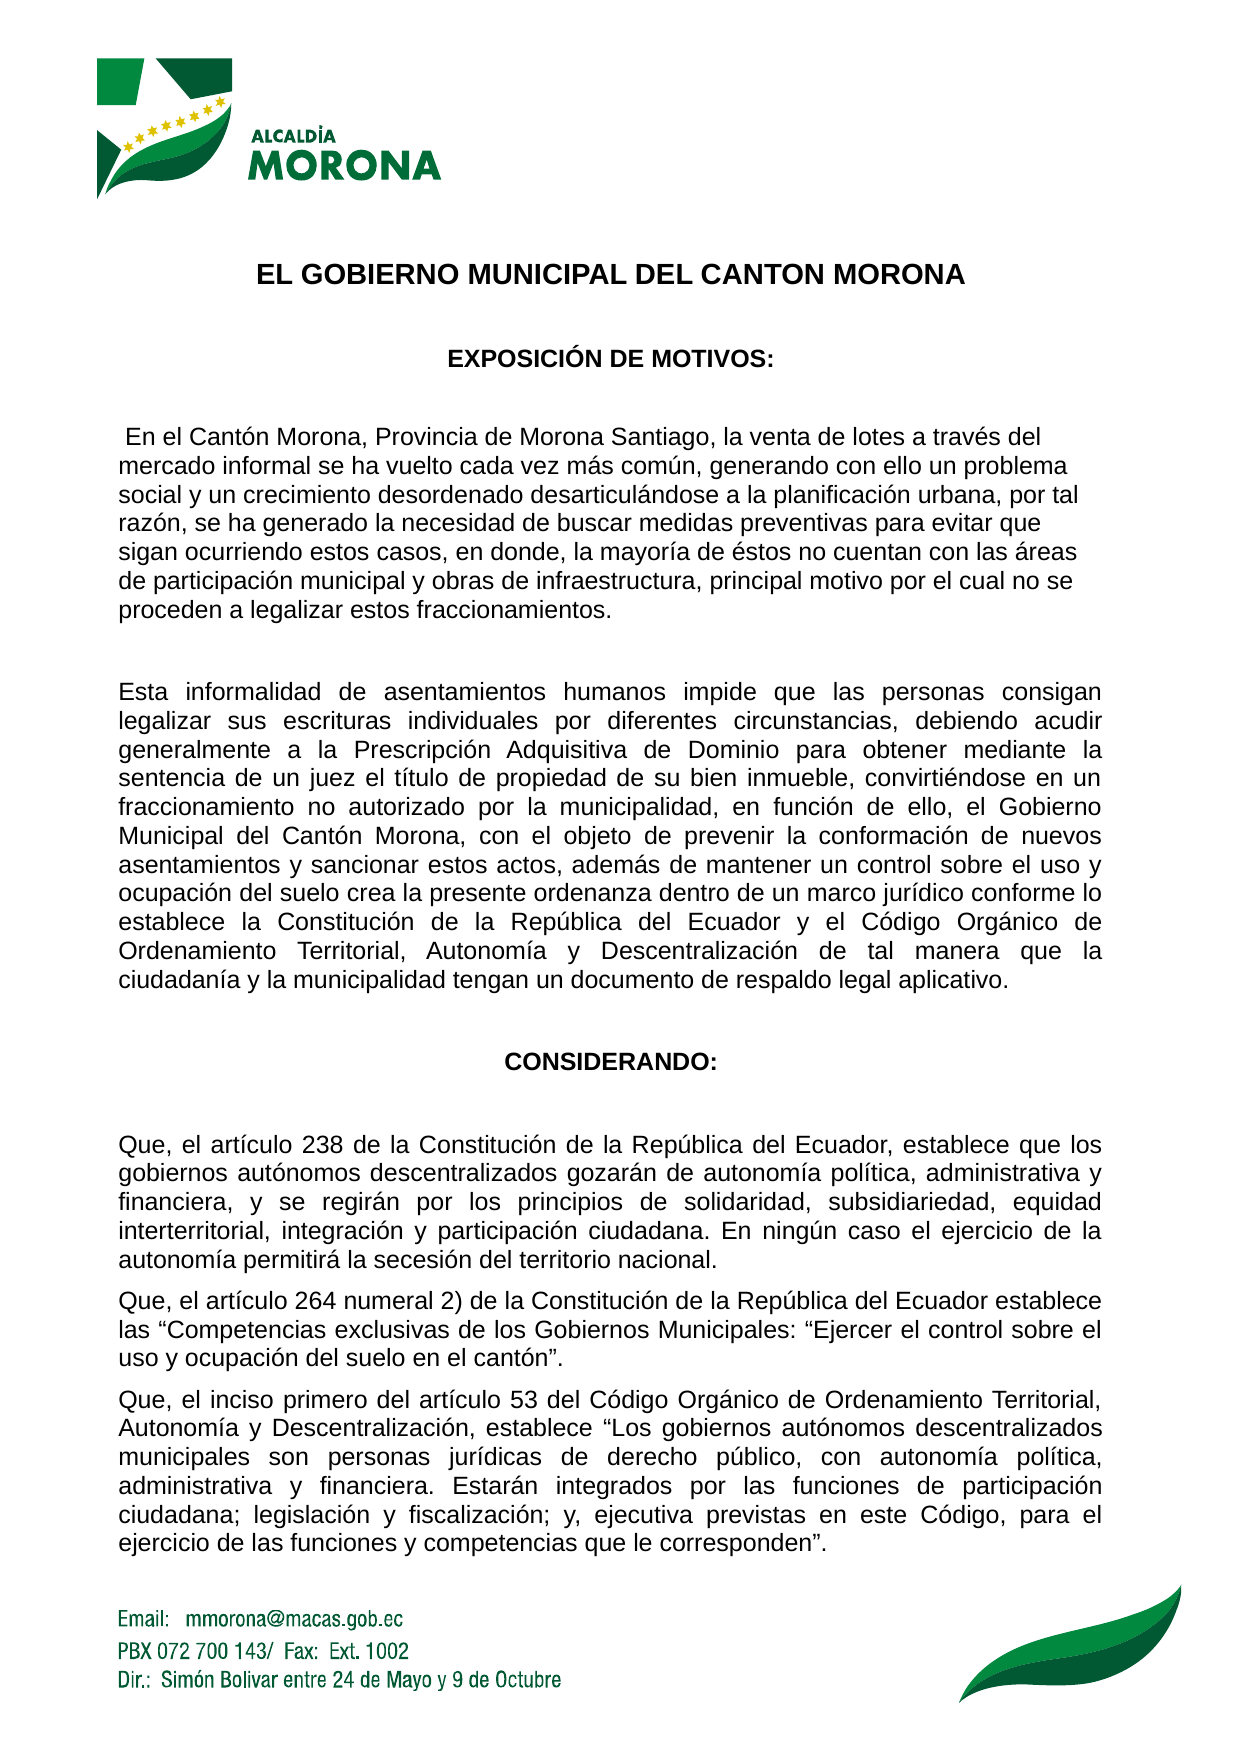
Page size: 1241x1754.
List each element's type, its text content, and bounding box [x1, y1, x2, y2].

text Que, el artículo 238 de la Constitución de la República del Ecuador, establece que los gobiernos autónomos descentralizados gozarán de autonomía política, administrativa y financiera, y se regirán por los principios de solidaridad, subsidiariedad, equidad interterritorial, integración y participación ciudadana. En ningún caso el ejercicio de la autonomía permitirá la secesión del territorio nacional. [118, 1129, 1104, 1273]
text En el Cantón Morona, Provincia de Morona Santiago, la venta de lotes a través del mercado informal se ha vuelto cada vez más común, generando con ello un problema social y un crecimiento desordenado desarticulándose a la planificación urbana, por tal razón, se ha generado la necesidad de buscar medidas preventivas para evitar que sigan ocurriendo estos casos, en donde, la mayoría de éstos no cuentan con las áreas de participación municipal y obras de infraestructura, principal motivo por el cual no se proceden a legalizar estos fraccionamientos. [118, 422, 1104, 623]
text EXPOSICIÓN DE MOTIVOS: [118, 344, 1104, 373]
text Que, el inciso primero del artículo 53 del Código Orgánico de Ordenamiento Territorial, Autonomía y Descentralización, establece “Los gobiernos autónomos descentralizados municipales son personas jurídicas de derecho público, con autonomía política, administrativa y financiera. Estarán integrados por las funciones de participación ciudadana; legislación y fiscalización; y, ejecutiva previstas en este Código, para el ejercicio de las funciones y competencias que le corresponden”. [118, 1384, 1104, 1557]
text Esta informalidad de asentamientos humanos impide que las personas consigan legalizar sus escrituras individuales por diferentes circunstancias, debiendo acudir generalmente a la Prescripción Adquisitiva de Dominio para obtener mediante la sentencia de un juez el título de propiedad de su bien inmueble, convirtiéndose en un fraccionamiento no autorizado por la municipalidad, en función de ello, el Gobierno Municipal del Cantón Morona, con el objeto de prevenir la conformación de nuevos asentamientos y sancionar estos actos, además de mantener un control sobre el uso y ocupación del suelo crea la presente ordenanza dentro de un marco jurídico conforme lo establece la Constitución de la República del Ecuador y el Código Orgánico de Ordenamiento Territorial, Autonomía y Descentralización de tal manera que la ciudadanía y la municipalidad tengan un documento de respaldo legal aplicativo. [118, 677, 1104, 993]
text CONSIDERANDO: [118, 1047, 1104, 1076]
text Que, el artículo 264 numeral 2) de la Constitución de la República del Ecuador establece las “Competencias exclusivas de los Gobiernos Municipales: “Ejercer el control sobre el uso y ocupación del suelo en el cantón”. [118, 1286, 1104, 1372]
text EL GOBIERNO MUNICIPAL DEL CANTON MORONA [118, 257, 1104, 291]
